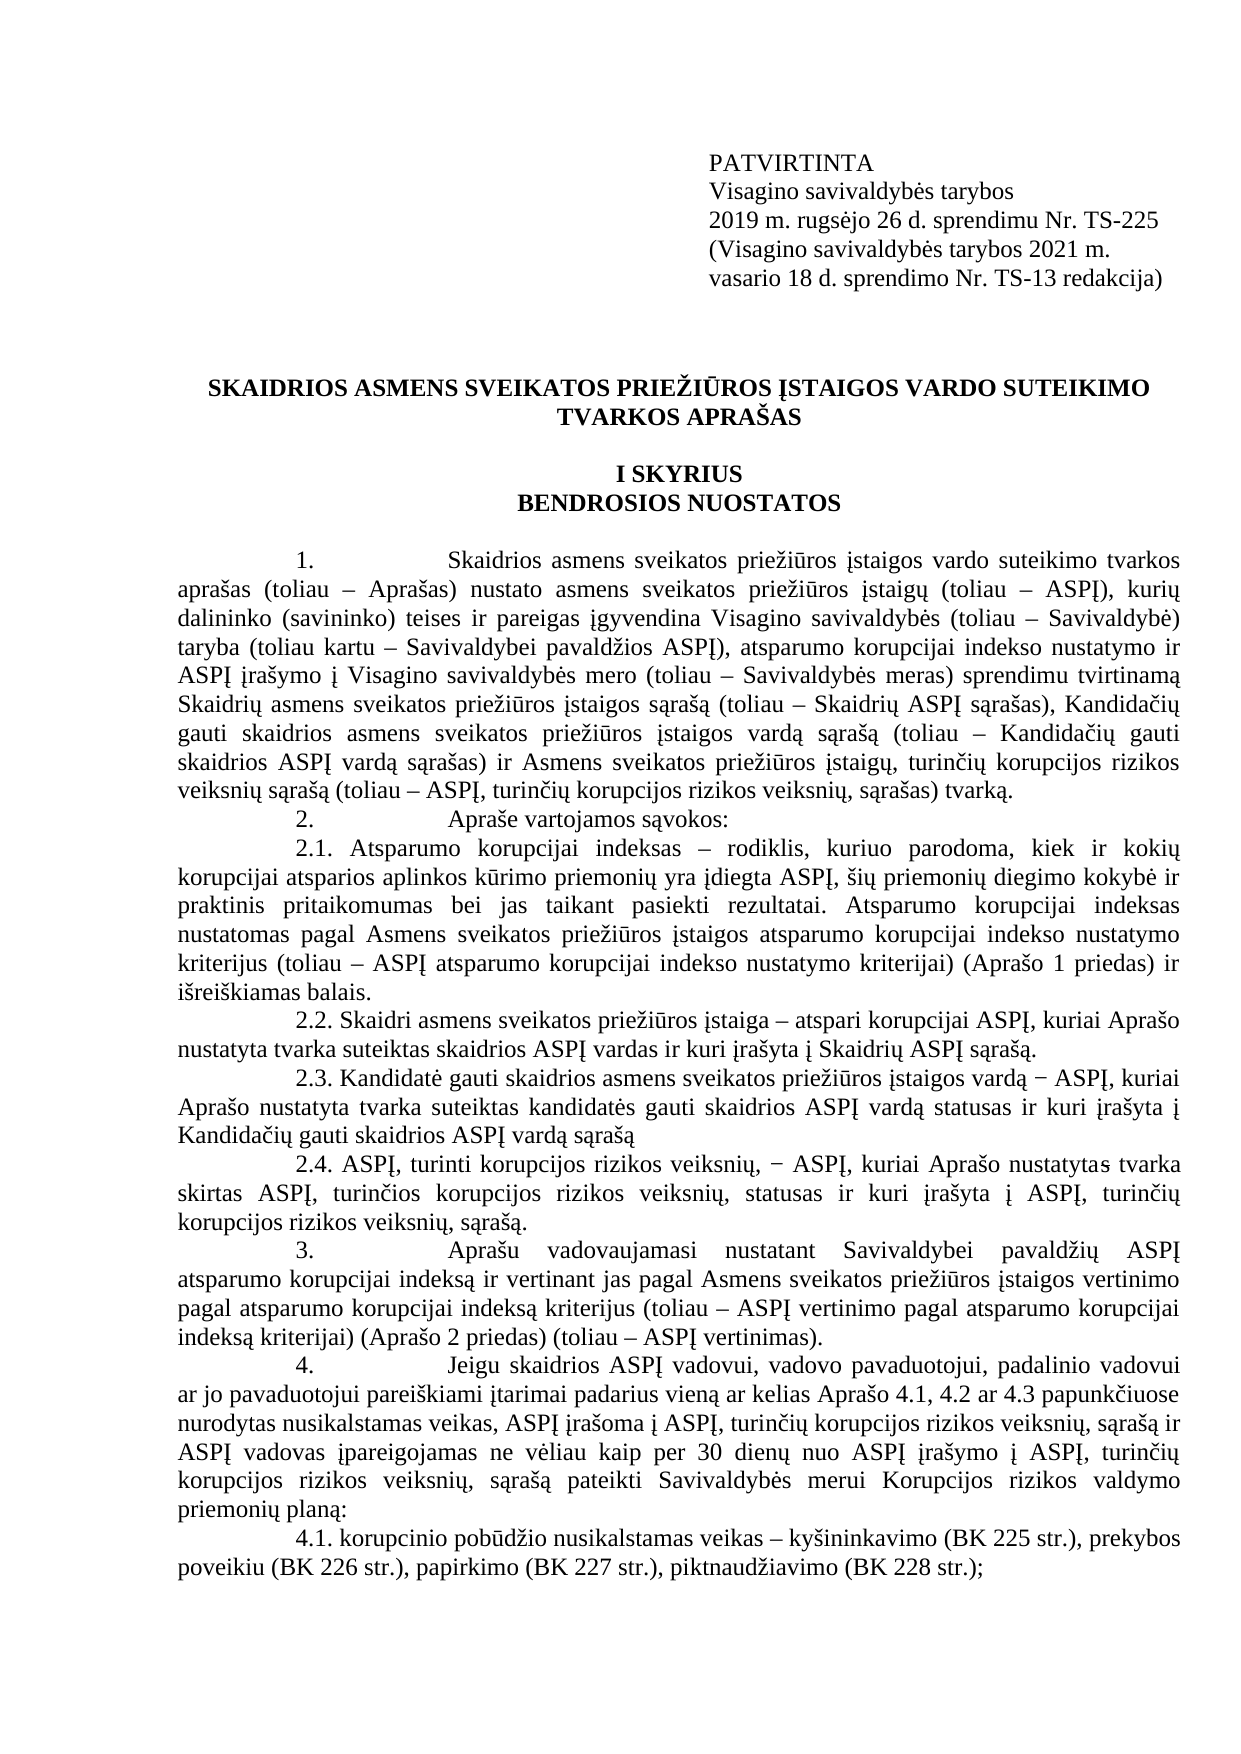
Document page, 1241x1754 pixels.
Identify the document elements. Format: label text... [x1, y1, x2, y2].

text 2.4. ASPĮ, turinti korupcijos rizikos veiksnių, − ASPĮ, kuriai Aprašo nustatytas tvarka skirtas ASPĮ, turinčios korupcijos rizikos veiksnių, statusas ir kuri įrašyta į ASPĮ, turinčių korupcijos rizikos veiksnių, sąrašą. [177, 1149, 1181, 1235]
text 2. Apraše vartojamos sąvokos: [177, 804, 1181, 833]
text vasario 18 d. sprendimo Nr. TS-13 redakcija) [709, 263, 1181, 291]
text 2019 m. rugsėjo 26 d. sprendimu Nr. TS-225 [177, 205, 1181, 234]
text I SKYRIUS [177, 459, 1181, 488]
text SKAIDRIOS ASMENS SVEIKATOS PRIEŽIŪROS ĮSTAIGOS VARDO SUTEIKIMO TVARKOS APRAŠAS [177, 373, 1181, 430]
text 4.1. korupcinio pobūdžio nusikalstamas veikas – kyšininkavimo (BK 225 str.), prekybos poveikiu (BK 226 str.), papirkimo (BK 227 str.), piktnaudžiavimo (BK 228 str.); [177, 1523, 1181, 1580]
text 1. Skaidrios asmens sveikatos priežiūros įstaigos vardo suteikimo tvarkos aprašas (toliau – Aprašas) nustato asmens sveikatos priežiūros įstaigų (toliau – ASPĮ), kurių dalininko (savininko) teises ir pareigas įgyvendina Visagino savivaldybės (toliau – Savivaldybė) taryba (toliau kartu – Savivaldybei pavaldžios ASPĮ), atsparumo korupcijai indekso nustatymo ir ASPĮ įrašymo į Visagino savivaldybės mero (toliau – Savivaldybės meras) sprendimu tvirtinamą Skaidrių asmens sveikatos priežiūros įstaigos sąrašą (toliau – Skaidrių ASPĮ sąrašas), Kandidačių gauti skaidrios asmens sveikatos priežiūros įstaigos vardą sąrašą (toliau – Kandidačių gauti skaidrios ASPĮ vardą sąrašas) ir Asmens sveikatos priežiūros įstaigų, turinčių korupcijos rizikos veiksnių sąrašą (toliau – ASPĮ, turinčių korupcijos rizikos veiksnių, sąrašas) tvarką. [177, 545, 1181, 804]
text 2.3. Kandidatė gauti skaidrios asmens sveikatos priežiūros įstaigos vardą − ASPĮ, kuriai Aprašo nustatyta tvarka suteiktas kandidatės gauti skaidrios ASPĮ vardą statusas ir kuri įrašyta į Kandidačių gauti skaidrios ASPĮ vardą sąrašą [177, 1063, 1181, 1149]
text 4. Jeigu skaidrios ASPĮ vadovui, vadovo pavaduotojui, padalinio vadovui ar jo pavaduotojui pareiškiami įtarimai padarius vieną ar kelias Aprašo 4.1, 4.2 ar 4.3 papunkčiuose nurodytas nusikalstamas veikas, ASPĮ įrašoma į ASPĮ, turinčių korupcijos rizikos veiksnių, sąrašą ir ASPĮ vadovas įpareigojamas ne vėliau kaip per 30 dienų nuo ASPĮ įrašymo į ASPĮ, turinčių korupcijos rizikos veiksnių, sąrašą pateikti Savivaldybės merui Korupcijos rizikos valdymo priemonių planą: [177, 1350, 1181, 1523]
text 2.2. Skaidri asmens sveikatos priežiūros įstaiga – atspari korupcijai ASPĮ, kuriai Aprašo nustatyta tvarka suteiktas skaidrios ASPĮ vardas ir kuri įrašyta į Skaidrių ASPĮ sąrašą. [177, 1005, 1181, 1063]
text 3. Aprašu vadovaujamasi nustatant Savivaldybei pavaldžių ASPĮ atsparumo korupcijai indeksą ir vertinant jas pagal Asmens sveikatos priežiūros įstaigos vertinimo pagal atsparumo korupcijai indeksą kriterijus (toliau – ASPĮ vertinimo pagal atsparumo korupcijai indeksą kriterijai) (Aprašo 2 priedas) (toliau – ASPĮ vertinimas). [177, 1235, 1181, 1350]
text Visagino savivaldybės tarybos [177, 176, 1181, 205]
text PATVIRTINTA [177, 148, 1181, 176]
text BENDROSIOS NUOSTATOS [177, 488, 1181, 517]
text 2.1. Atsparumo korupcijai indeksas – rodiklis, kuriuo parodoma, kiek ir kokių korupcijai atsparios aplinkos kūrimo priemonių yra įdiegta ASPĮ, šių priemonių diegimo kokybė ir praktinis pritaikomumas bei jas taikant pasiekti rezultatai. Atsparumo korupcijai indeksas nustatomas pagal Asmens sveikatos priežiūros įstaigos atsparumo korupcijai indekso nustatymo kriterijus (toliau – ASPĮ atsparumo korupcijai indekso nustatymo kriterijai) (Aprašo 1 priedas) ir išreiškiamas balais. [177, 833, 1181, 1005]
text (Visagino savivaldybės tarybos 2021 m. [709, 234, 1181, 263]
